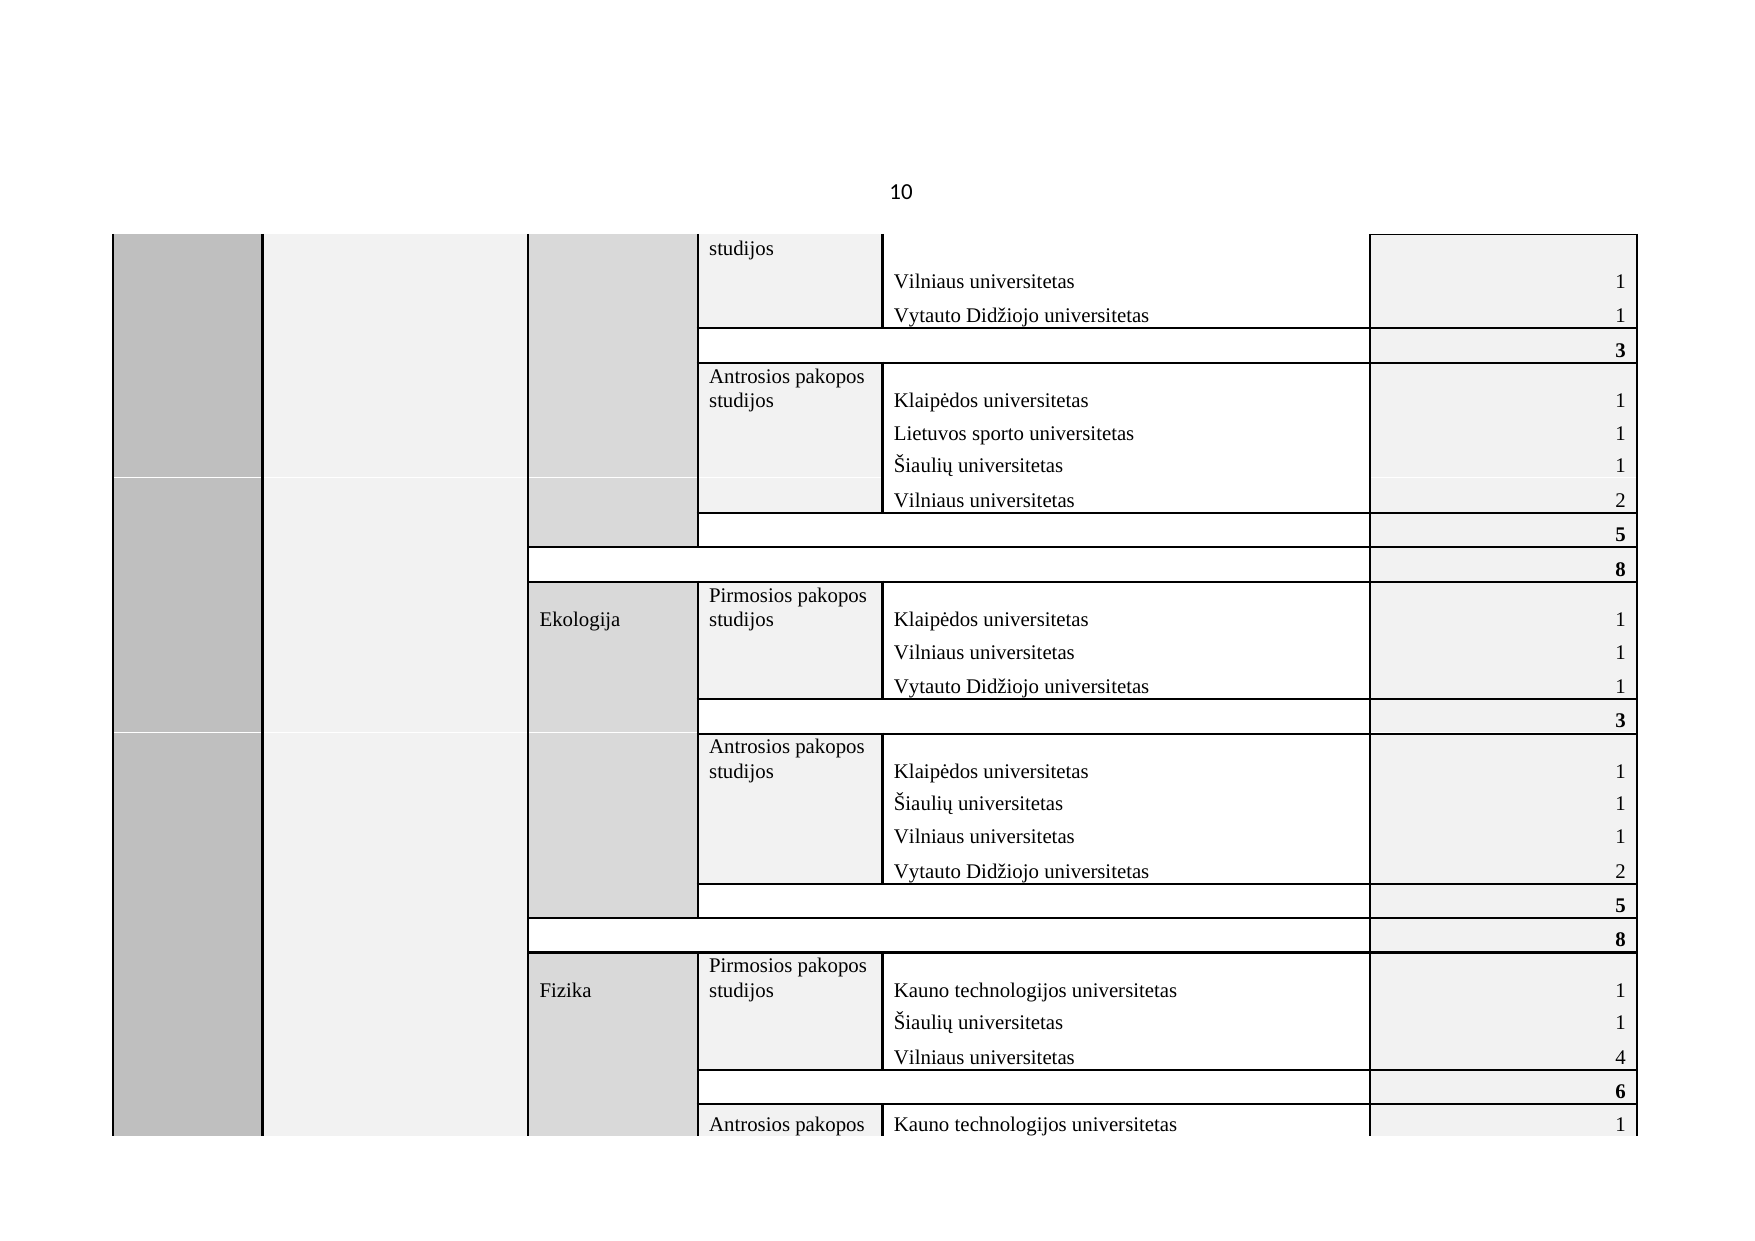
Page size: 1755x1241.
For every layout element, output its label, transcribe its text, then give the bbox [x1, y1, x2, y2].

table_cell [883, 919, 1369, 951]
table_cell [529, 733, 697, 783]
table_cell [114, 783, 261, 815]
table_cell Kauno technologijos universitetas [884, 954, 1369, 1002]
table_cell 1 [1371, 1002, 1636, 1034]
table_cell Antrosios pakopos studijos [699, 735, 881, 783]
table_cell Antrosios pakopos studijos Suma [699, 885, 1369, 917]
table_cell 6 [1371, 1071, 1636, 1103]
table_cell [114, 1034, 261, 1069]
table_cell 1 [1371, 583, 1636, 631]
table_cell [264, 478, 527, 512]
table_cell [264, 1002, 527, 1034]
table_cell [529, 698, 697, 732]
table_cell [699, 783, 881, 815]
table_cell Vytauto Didžiojo universitetas [884, 293, 1369, 327]
table_cell [529, 848, 697, 883]
table_cell [114, 445, 261, 477]
table_cell Vilniaus universitetas [884, 631, 1369, 664]
table_cell [114, 733, 261, 783]
table_cell 3 [1371, 329, 1636, 362]
table_cell Klaipėdos universitetas [884, 583, 1369, 631]
table_cell 8 [1371, 548, 1636, 581]
table_cell Pirmosios pakopos studijos [699, 583, 881, 631]
table_cell [699, 1002, 881, 1034]
table_cell 1 [1371, 260, 1636, 293]
table_cell 2 [1371, 848, 1636, 883]
table_cell [264, 951, 527, 1002]
table_cell [114, 581, 261, 631]
table_cell [699, 445, 881, 477]
table_cell [114, 478, 261, 512]
table_cell [699, 815, 881, 848]
table_cell [529, 293, 697, 327]
table_cell 2 [1371, 478, 1636, 512]
table_cell Kauno technologijos universitetas [884, 1105, 1369, 1136]
table_cell 5 [1371, 885, 1636, 917]
table_cell [699, 293, 881, 327]
table_cell [264, 293, 527, 327]
table_cell Klaipėdos universitetas [884, 735, 1369, 783]
table_cell Ekologija Suma [529, 919, 698, 951]
table_cell [529, 783, 697, 815]
table_cell 1 [1371, 293, 1636, 327]
table_cell [114, 631, 261, 664]
table_cell Vilniaus universitetas [884, 260, 1369, 293]
table_cell [114, 1002, 261, 1034]
table_cell Šiaulių universitetas [884, 783, 1369, 815]
table_cell [699, 664, 881, 698]
table_cell Vilniaus universitetas [884, 815, 1369, 848]
table_cell [699, 848, 881, 883]
table_cell 8 [1371, 919, 1636, 951]
table_cell [529, 1034, 697, 1069]
table_cell Vilniaus universitetas [884, 478, 1369, 512]
table_cell Šiaulių universitetas [884, 445, 1369, 477]
table_cell Lietuvos sporto universitetas [884, 412, 1369, 445]
table_cell Pirmosios pakopos studijos [699, 954, 881, 1002]
table_cell [264, 848, 527, 883]
table_cell [264, 546, 527, 581]
table_cell [264, 733, 527, 783]
table_cell [114, 883, 261, 917]
table_cell 1 [1371, 412, 1636, 445]
table_cell [529, 445, 697, 477]
table_cell [264, 512, 527, 546]
table_cell 1 [1371, 815, 1636, 848]
table_cell 1 [1371, 631, 1636, 664]
table_cell [529, 512, 697, 546]
table_cell Vytauto Didžiojo universitetas [884, 664, 1369, 698]
table_cell [114, 512, 261, 546]
table_cell [698, 548, 882, 581]
table_cell [699, 1034, 881, 1069]
table_cell 1 [1371, 735, 1636, 783]
table_cell 1 [1371, 783, 1636, 815]
table_cell 1 [1371, 364, 1636, 412]
table_cell [529, 362, 697, 412]
table_cell Pirmosios pakopos studijos Suma [699, 700, 1369, 732]
table_cell [114, 327, 261, 362]
table_cell [264, 260, 527, 293]
table_cell [529, 412, 697, 445]
table_cell 5 [1371, 514, 1636, 546]
table_cell [529, 815, 697, 848]
table_cell 4 [1371, 1034, 1636, 1069]
table_cell Antrosios pakopos studijos Suma [699, 514, 1369, 546]
table_cell 1 [1371, 445, 1636, 477]
table_cell [264, 631, 527, 664]
table_cell [114, 917, 261, 951]
table_cell [114, 412, 261, 445]
table_cell [264, 783, 527, 815]
table_cell 1 [1371, 664, 1636, 698]
table_cell [114, 234, 261, 260]
table_cell [529, 631, 697, 664]
table_cell [529, 1103, 697, 1136]
table_cell 1 [1371, 1105, 1636, 1136]
table_cell [264, 234, 527, 260]
table_cell Biologija Suma [529, 548, 698, 581]
table_cell Vytauto Didžiojo universitetas [884, 848, 1369, 883]
table_cell Pirmosios pakopos studijos Suma [699, 1071, 1369, 1103]
table_cell Šiaulių universitetas [884, 1002, 1369, 1034]
table_cell [264, 327, 527, 362]
table_cell studijos [699, 234, 881, 260]
table_cell [264, 412, 527, 445]
table_cell [114, 1103, 261, 1136]
table_cell [264, 581, 527, 631]
table_cell [529, 234, 697, 260]
table_cell 1 [1371, 954, 1636, 1002]
table_cell [264, 1103, 527, 1136]
table_cell [529, 260, 697, 293]
table_cell [114, 1069, 261, 1103]
table_cell [114, 698, 261, 732]
table_cell [264, 883, 527, 917]
table_cell Pirmosios pakopos studijos Suma [699, 329, 1369, 362]
table_cell [264, 445, 527, 477]
table_cell [699, 478, 881, 512]
table_cell [699, 412, 881, 445]
table_cell [1371, 235, 1636, 260]
table_cell [114, 260, 261, 293]
table_cell 3 [1371, 700, 1636, 732]
table_cell [114, 546, 261, 581]
table_cell [264, 815, 527, 848]
table_cell [884, 234, 1369, 260]
table_cell [529, 327, 697, 362]
table_cell [264, 362, 527, 412]
table_cell Ekologija [529, 583, 697, 631]
table_cell [698, 919, 882, 951]
table_cell Antrosios pakopos studijos [699, 364, 881, 412]
table_cell [529, 664, 697, 698]
table_cell [264, 1069, 527, 1103]
table_cell [264, 1034, 527, 1069]
table_cell Antrosios pakopos [699, 1105, 881, 1136]
table_cell [883, 548, 1369, 581]
table_cell [114, 293, 261, 327]
table_cell [529, 883, 697, 917]
table_cell [264, 698, 527, 732]
table_cell [114, 664, 261, 698]
table_cell [529, 1069, 697, 1103]
table_cell [264, 664, 527, 698]
table_cell [699, 260, 881, 293]
table_cell Klaipėdos universitetas [884, 364, 1369, 412]
table_cell [529, 1002, 697, 1034]
table_cell [529, 478, 697, 512]
table_cell [114, 951, 261, 1002]
table_cell [114, 848, 261, 883]
table_cell Vilniaus universitetas [884, 1034, 1369, 1069]
table_cell [699, 631, 881, 664]
table_cell [114, 815, 261, 848]
table_cell [114, 362, 261, 412]
table_cell [264, 917, 527, 951]
table_cell Fizika [529, 954, 697, 1002]
